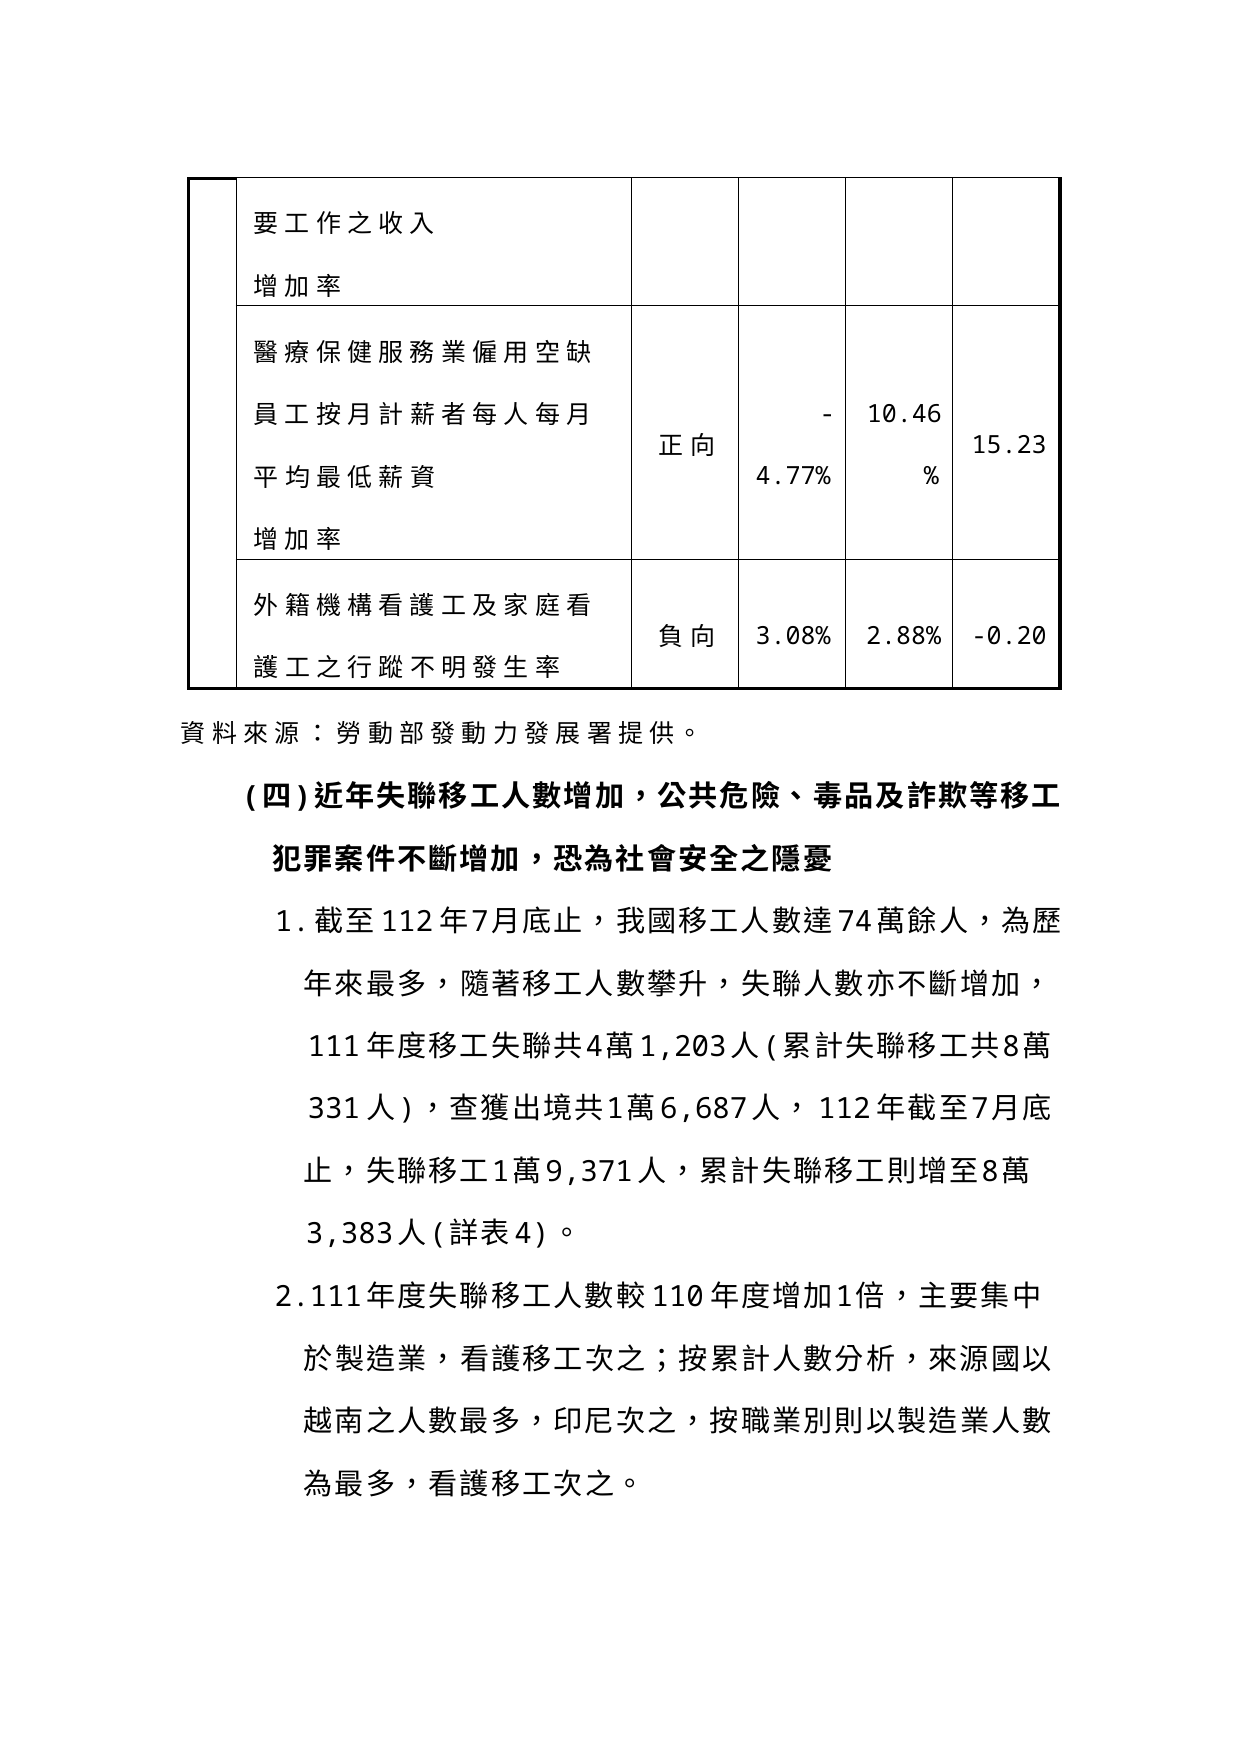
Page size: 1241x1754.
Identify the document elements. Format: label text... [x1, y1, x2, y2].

table_cell 外籍機構看護工及家庭看護工之行蹤不明發生率 [237, 560, 631, 687]
table_cell 3.08% [739, 560, 845, 687]
text 1.截至112年7月底止，我國移工人數達74萬餘人，為歷年來最多，隨著移工人數攀升，失聯人數亦不斷增加，111年度移工失聯共4萬1,203人(累計失聯移工共8萬331人)，查獲出境共1萬6,687人，112年截至7月底止，失聯移工1萬9,371人，累計失聯移工則增至8萬3,383人(詳表4)。 [266, 877, 1063, 1252]
table_cell 要工作之收入 增加率 [237, 178, 631, 305]
table_cell [739, 178, 845, 305]
table_cell 10.46% [846, 306, 952, 558]
table_cell 15.23 [953, 306, 1058, 558]
table_cell [632, 178, 738, 305]
table_cell [953, 178, 1058, 305]
table_cell 正向 [632, 306, 738, 558]
text 資料來源：勞動部發動力發展署提供。 [177, 690, 1063, 752]
table_cell [846, 178, 952, 305]
text (四)近年失聯移工人數增加，公共危險、毒品及詐欺等移工犯罪案件不斷增加，恐為社會安全之隱憂 [236, 752, 1063, 877]
table_cell 2.88% [846, 560, 952, 687]
table_header [190, 180, 236, 687]
table_cell -4.77% [739, 306, 845, 558]
table_cell 負向 [632, 560, 738, 687]
text 2.111年度失聯移工人數較110年度增加1倍，主要集中於製造業，看護移工次之；按累計人數分析，來源國以越南之人數最多，印尼次之，按職業別則以製造業人數為最多，看護移工次之。 [266, 1252, 1063, 1502]
table_cell 醫療保健服務業僱用空缺員工按月計薪者每人每月平均最低薪資 增加率 [237, 306, 631, 558]
table_cell -0.20 [953, 560, 1058, 687]
